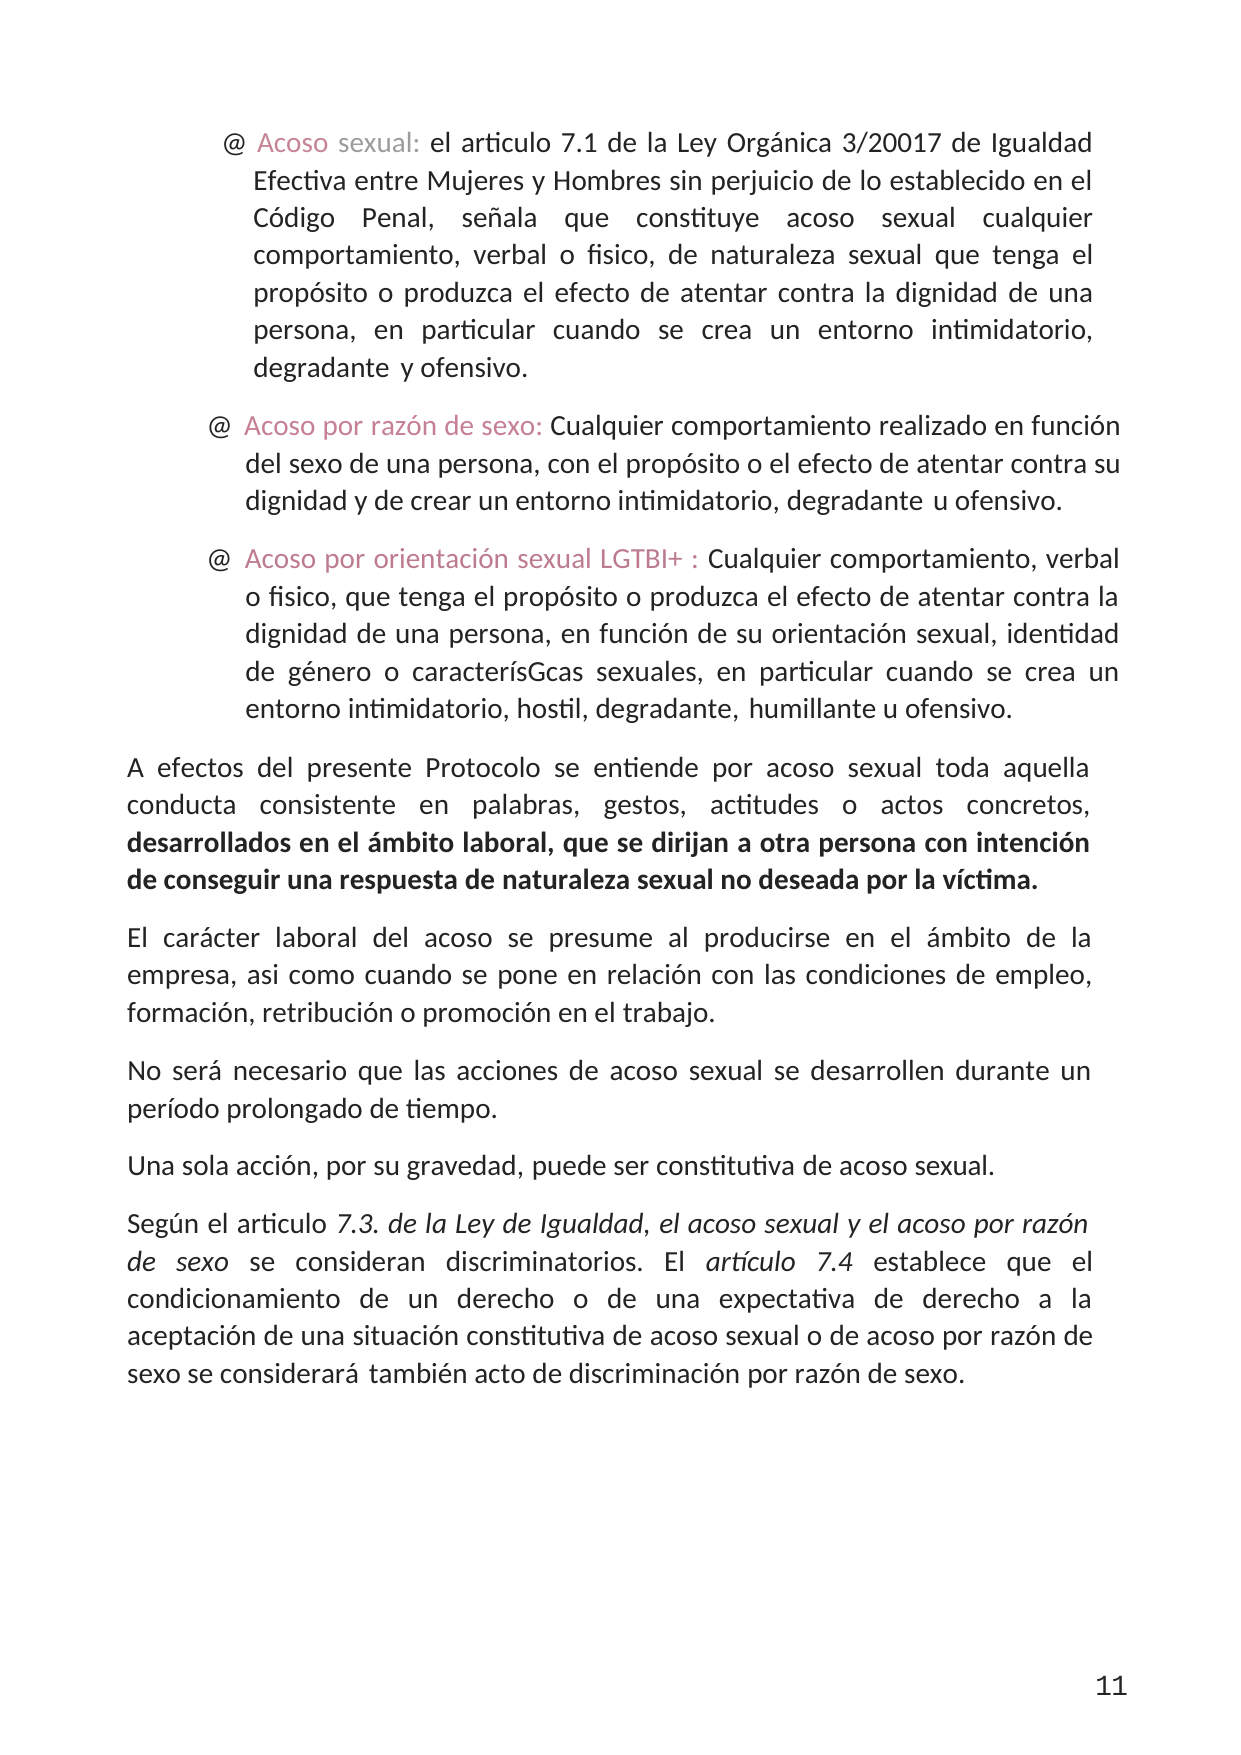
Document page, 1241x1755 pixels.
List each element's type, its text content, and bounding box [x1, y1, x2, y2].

text @ Acoso por razón de sexo: Cualquier comportamiento realizado en función del sexo de una persona, con el propósito o el efecto de atentar contra su dignidad y de crear un entorno intimidatorio, degradante u ofensivo. [206, 407, 1121, 518]
text Según el articulo 7.3. de la Ley de Igualdad, el acoso sexual y el acoso por razón de sexo se consideran discriminatorios. El artículo 7.4 establece que el condicionamiento de un derecho o de una expectativa de derecho a la aceptación de una situación constitutiva de acoso sexual o de acoso por razón de sexo se considerará también acto de discriminación por razón de sexo. [127, 1205, 1093, 1391]
text @ Acoso por orientación sexual LGTBI+ : Cualquier comportamiento, verbal o fisico, que tenga el propósito o produzca el efecto de atentar contra la dignidad de una persona, en función de su orientación sexual, identidad de género o caracterísGcas sexuales, en particular cuando se crea un entorno intimidatorio, hostil, degradante, humillante u ofensivo. [206, 540, 1120, 726]
text Una sola acción, por su gravedad, puede ser constitutiva de acoso sexual. [127, 1147, 1137, 1183]
text No será necesario que las acciones de acoso sexual se desarrollen durante un período prolongado de tiempo. [127, 1052, 1092, 1125]
text El carácter laboral del acoso se presume al producirse en el ámbito de la empresa, asi como cuando se pone en relación con las condiciones de empleo, formación, retribución o promoción en el trabajo. [127, 919, 1093, 1029]
text @ Acoso sexual: el articulo 7.1 de la Ley Orgánica 3/20017 de Igualdad Efectiva entre Mujeres y Hombres sin perjuicio de lo establecido en el Código Penal, señala que constituye acoso sexual cualquier comportamiento, verbal o fisico, de naturaleza sexual que tenga el propósito o produzca el efecto de atentar contra la dignidad de una persona, en particular cuando se crea un entorno intimidatorio, degradante y ofensivo. [221, 124, 1094, 384]
text A efectos del presente Protocolo se entiende por acoso sexual toda aquella conducta consistente en palabras, gestos, actitudes o actos concretos, desarrollados en el ámbito laboral, que se dirijan a otra persona con intención de conseguir una respuesta de naturaleza sexual no deseada por la víctima. [127, 749, 1092, 897]
